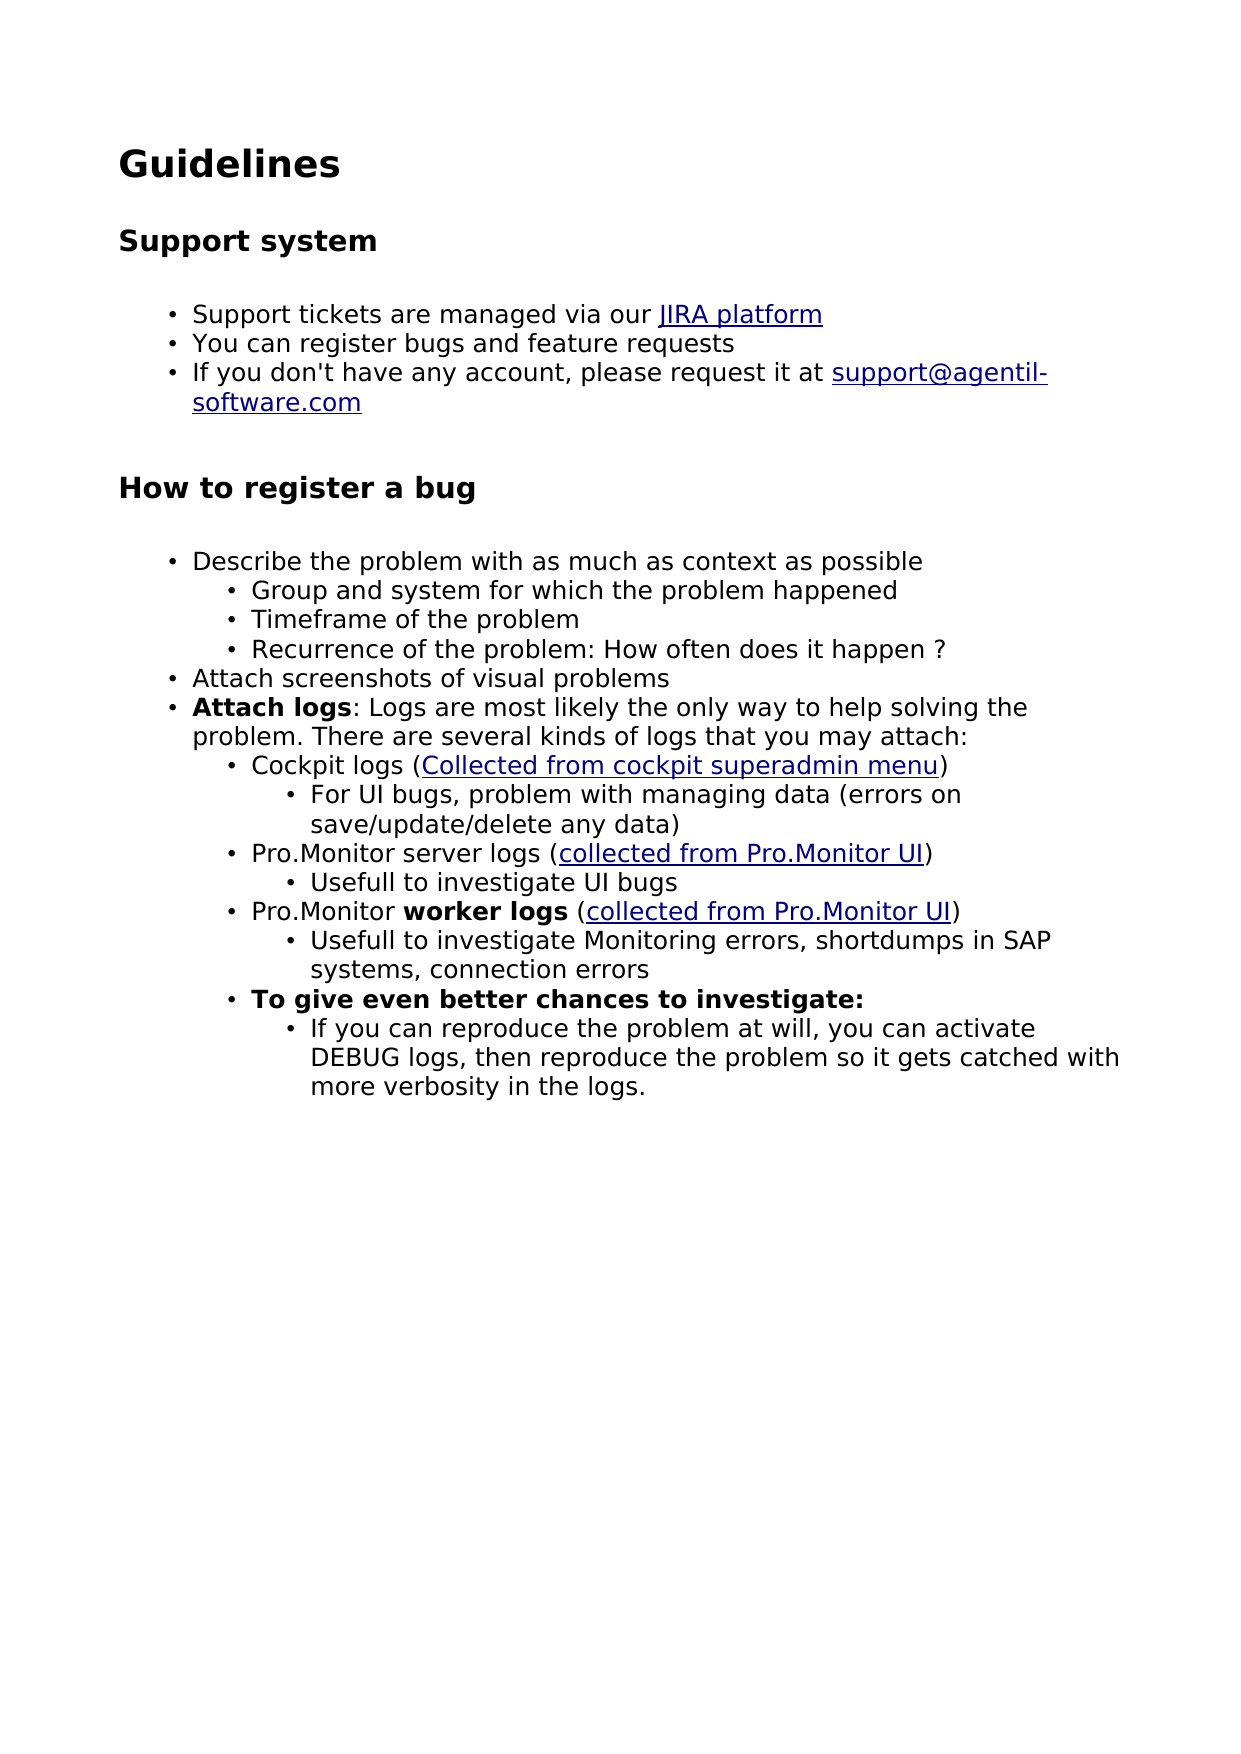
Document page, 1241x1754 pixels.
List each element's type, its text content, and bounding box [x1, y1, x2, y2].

list Pro.Monitor worker logs (collected from Pro.Monitor UI) [236, 897, 1122, 926]
list Attach logs: Logs are most likely the only way to help solving the problem. There are several kinds of logs that you may attach: [177, 693, 1122, 751]
list For UI bugs, problem with managing data (errors on save/update/delete any data) [295, 781, 1122, 839]
list Usefull to investigate Monitoring errors, shortdumps in SAP systems, connection errors [295, 926, 1122, 985]
list Support tickets are managed via our JIRA platform [177, 300, 1122, 329]
list Group and system for which the problem happened [236, 576, 1122, 606]
list Cockpit logs (Collected from cockpit superadmin menu) [236, 751, 1122, 781]
list Timeframe of the problem [236, 606, 1122, 635]
list Attach screenshots of visual problems [177, 664, 1122, 693]
list If you can reproduce the problem at will, you can activate DEBUG logs, then reproduce the problem so it gets catched with more verbosity in the logs. [295, 1014, 1122, 1101]
list If you don't have any account, please request it at support@agentil-software.com [177, 358, 1122, 417]
list Recurrence of the problem: How often does it happen ? [236, 635, 1122, 664]
list You can register bugs and feature requests [177, 329, 1122, 358]
subtitle How to register a bug [118, 471, 1122, 505]
list Usefull to investigate UI bugs [295, 868, 1122, 897]
list Pro.Monitor server logs (collected from Pro.Monitor UI) [236, 839, 1122, 868]
subtitle Guidelines [118, 143, 1122, 187]
list Describe the problem with as much as context as possible [177, 547, 1122, 576]
subtitle Support system [118, 224, 1122, 258]
list To give even better chances to investigate: [236, 985, 1122, 1014]
